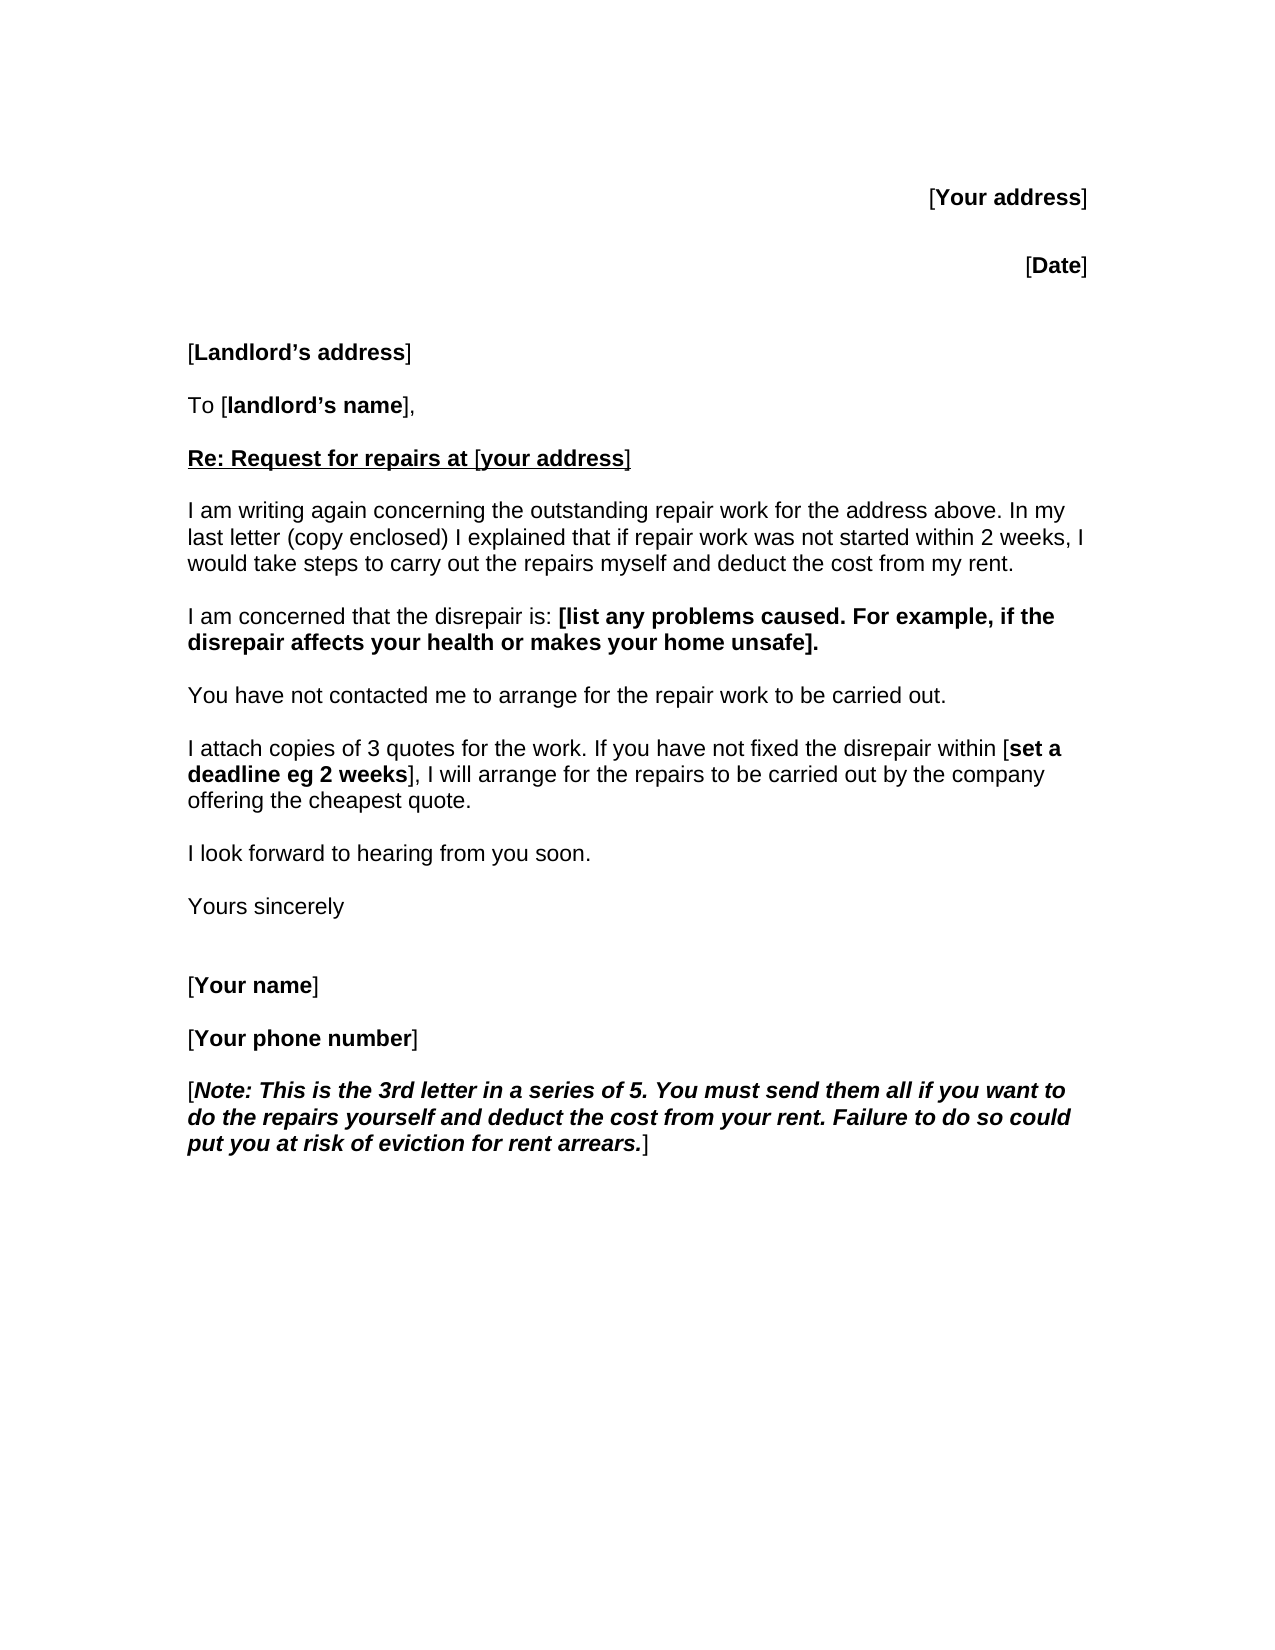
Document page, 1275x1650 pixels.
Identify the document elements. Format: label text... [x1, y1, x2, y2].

text I am writing again concerning the outstanding repair work for the address above. In my last letter (copy enclosed) I explained that if repair work was not started within 2 weeks, I would take steps to carry out the repairs myself and deduct the cost from my rent. [187, 497, 1087, 577]
text [Note: This is the 3rd letter in a series of 5. You must send them all if you want to do the repairs yourself and deduct the cost from your rent. Failure to do so could put you at risk of eviction for rent arrears.] [187, 1077, 1087, 1156]
text You have not contacted me to arrange for the repair work to be carried out. [187, 682, 1087, 708]
text [Date] [187, 252, 1087, 279]
text To [landlord’s name], [187, 392, 1128, 418]
text [Your address] [187, 184, 1087, 211]
text [Your name] [187, 972, 1087, 998]
text I look forward to hearing from you soon. [187, 840, 1087, 866]
text [Landlord’s address] [187, 339, 1128, 366]
text [Your phone number] [187, 1024, 1087, 1051]
text Re: Request for repairs at [your address] [187, 445, 1087, 471]
text I am concerned that the disrepair is: [list any problems caused. For example, if the disrepair affects your health or makes your home unsafe]. [187, 603, 1087, 656]
text I attach copies of 3 quotes for the work. If you have not fixed the disrepair within [set a deadline eg 2 weeks], I will arrange for the repairs to be carried out by the company offering the cheapest quote. [187, 735, 1087, 814]
text Yours sincerely [187, 893, 1087, 919]
